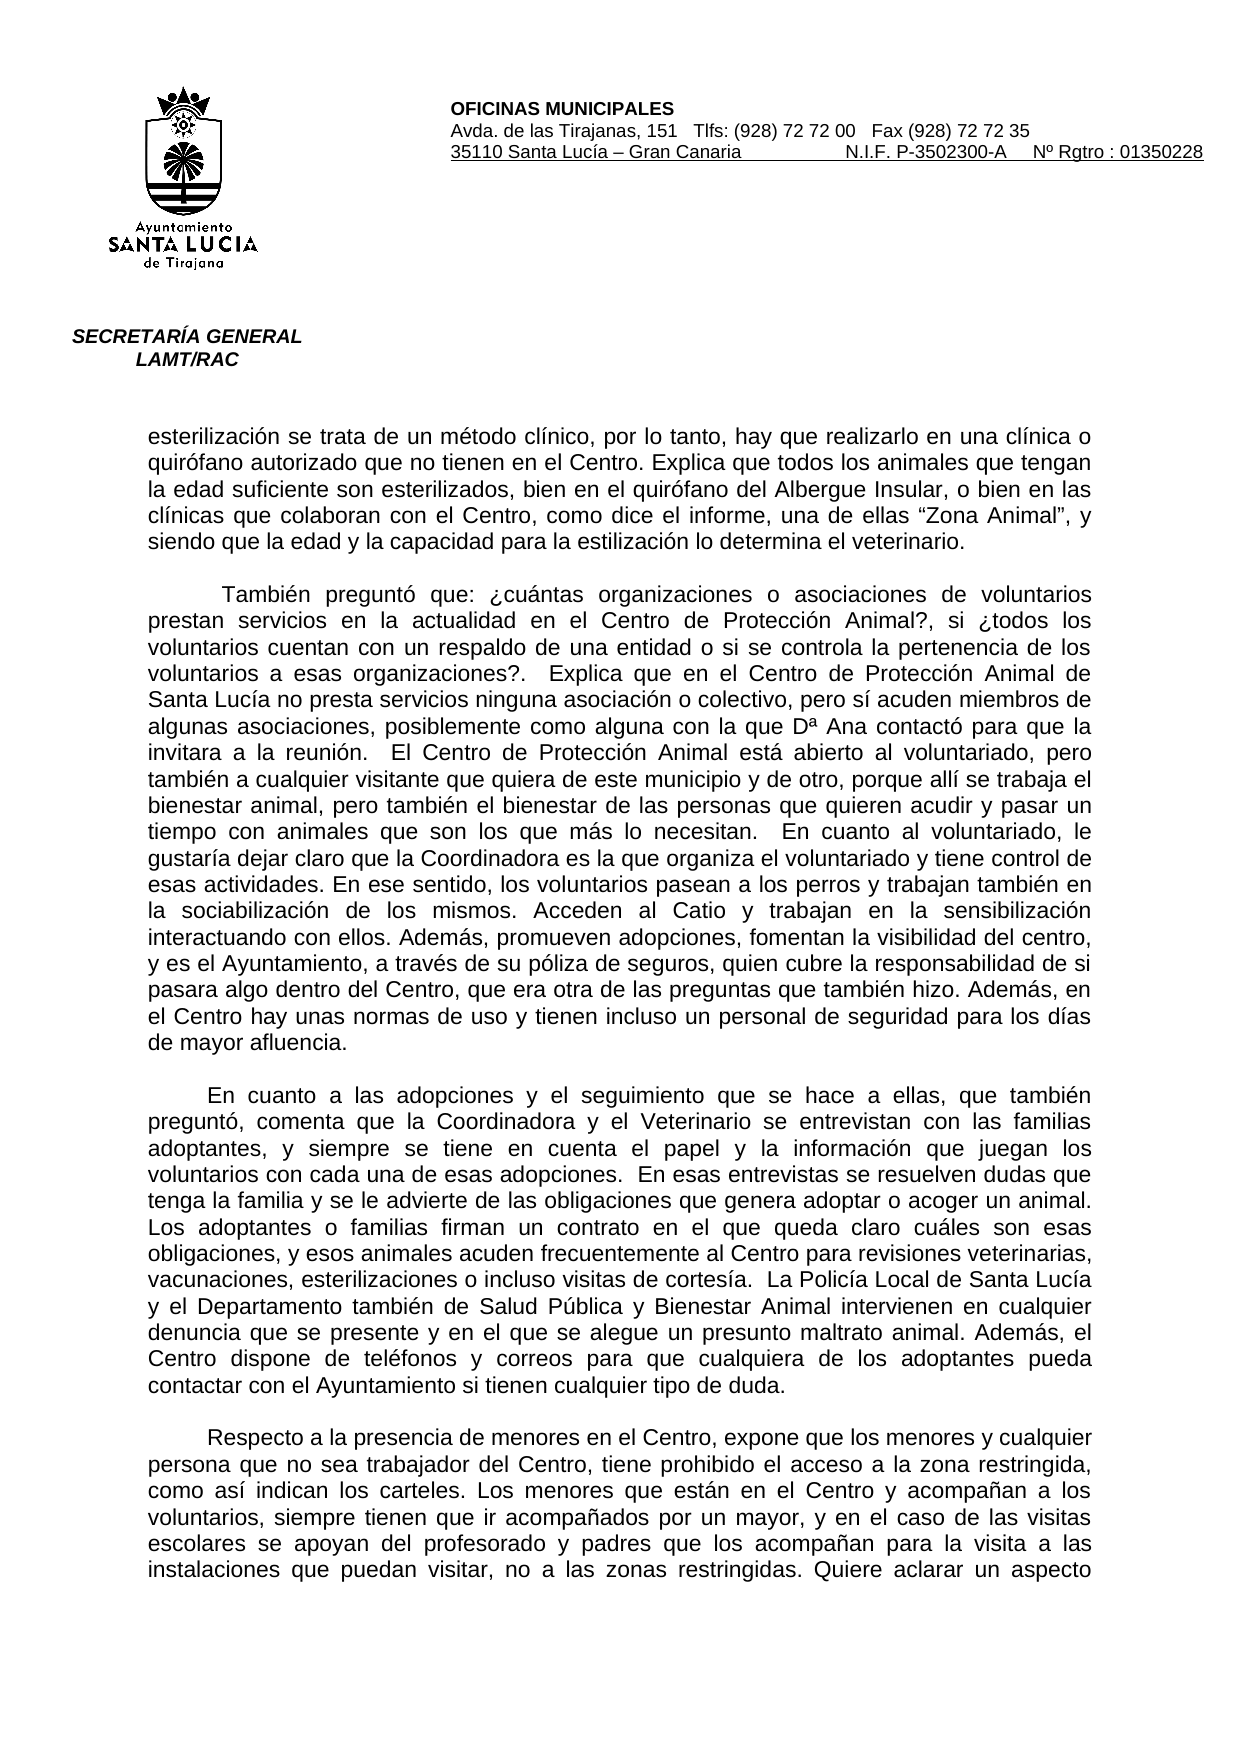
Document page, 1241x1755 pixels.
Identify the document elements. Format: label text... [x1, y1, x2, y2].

text En cuanto a las adopciones y el seguimiento que se hace a ellas, que también preguntó, comenta que la Coordinadora y el Veterinario se entrevistan con las familias adoptantes, y siempre se tiene en cuenta el papel y la información que juegan los voluntarios con cada una de esas adopciones. En esas entrevistas se resuelven dudas que tenga la familia y se le advierte de las obligaciones que genera adoptar o acoger un animal. Los adoptantes o familias firman un contrato en el que queda claro cuáles son esas obligaciones, y esos animales acuden frecuentemente al Centro para revisiones veterinarias, vacunaciones, esterilizaciones o incluso visitas de cortesía. La Policía Local de Santa Lucía y el Departamento también de Salud Pública y Bienestar Animal intervienen en cualquier denuncia que se presente y en el que se alegue un presunto maltrato animal. Además, el Centro dispone de teléfonos y correos para que cualquiera de los adoptantes pueda contactar con el Ayuntamiento si tienen cualquier tipo de duda. [148, 1082, 1093, 1398]
text También preguntó que: ¿cuántas organizaciones o asociaciones de voluntarios prestan servicios en la actualidad en el Centro de Protección Animal?, si ¿todos los voluntarios cuentan con un respaldo de una entidad o si se controla la pertenencia de los voluntarios a esas organizaciones?. Explica que en el Centro de Protección Animal de Santa Lucía no presta servicios ninguna asociación o colectivo, pero sí acuden miembros de algunas asociaciones, posiblemente como alguna con la que Dª Ana contactó para que la invitara a la reunión. El Centro de Protección Animal está abierto al voluntariado, pero también a cualquier visitante que quiera de este municipio y de otro, porque allí se trabaja el bienestar animal, pero también el bienestar de las personas que quieren acudir y pasar un tiempo con animales que son los que más lo necesitan. En cuanto al voluntariado, le gustaría dejar claro que la Coordinadora es la que organiza el voluntariado y tiene control de esas actividades. En ese sentido, los voluntarios pasean a los perros y trabajan también en la sociabilización de los mismos. Acceden al Catio y trabajan en la sensibilización interactuando con ellos. Además, promueven adopciones, fomentan la visibilidad del centro, y es el Ayuntamiento, a través de su póliza de seguros, quien cubre la responsabilidad de si pasara algo dentro del Centro, que era otra de las preguntas que también hizo. Además, en el Centro hay unas normas de uso y tienen incluso un personal de seguridad para los días de mayor afluencia. [148, 581, 1093, 1055]
text esterilización se trata de un método clínico, por lo tanto, hay que realizarlo en una clínica o quirófano autorizado que no tienen en el Centro. Explica que todos los animales que tengan la edad suficiente son esterilizados, bien en el quirófano del Albergue Insular, o bien en las clínicas que colaboran con el Centro, como dice el informe, una de ellas “Zona Animal”, y siendo que la edad y la capacidad para la estilización lo determina el veterinario. [148, 423, 1093, 555]
text Respecto a la presencia de menores en el Centro, expone que los menores y cualquier persona que no sea trabajador del Centro, tiene prohibido el acceso a la zona restringida, como así indican los carteles. Los menores que están en el Centro y acompañan a los voluntarios, siempre tienen que ir acompañados por un mayor, y en el caso de las visitas escolares se apoyan del profesorado y padres que los acompañan para la visita a las instalaciones que puedan visitar, no a las zonas restringidas. Quiere aclarar un aspecto [148, 1424, 1093, 1582]
